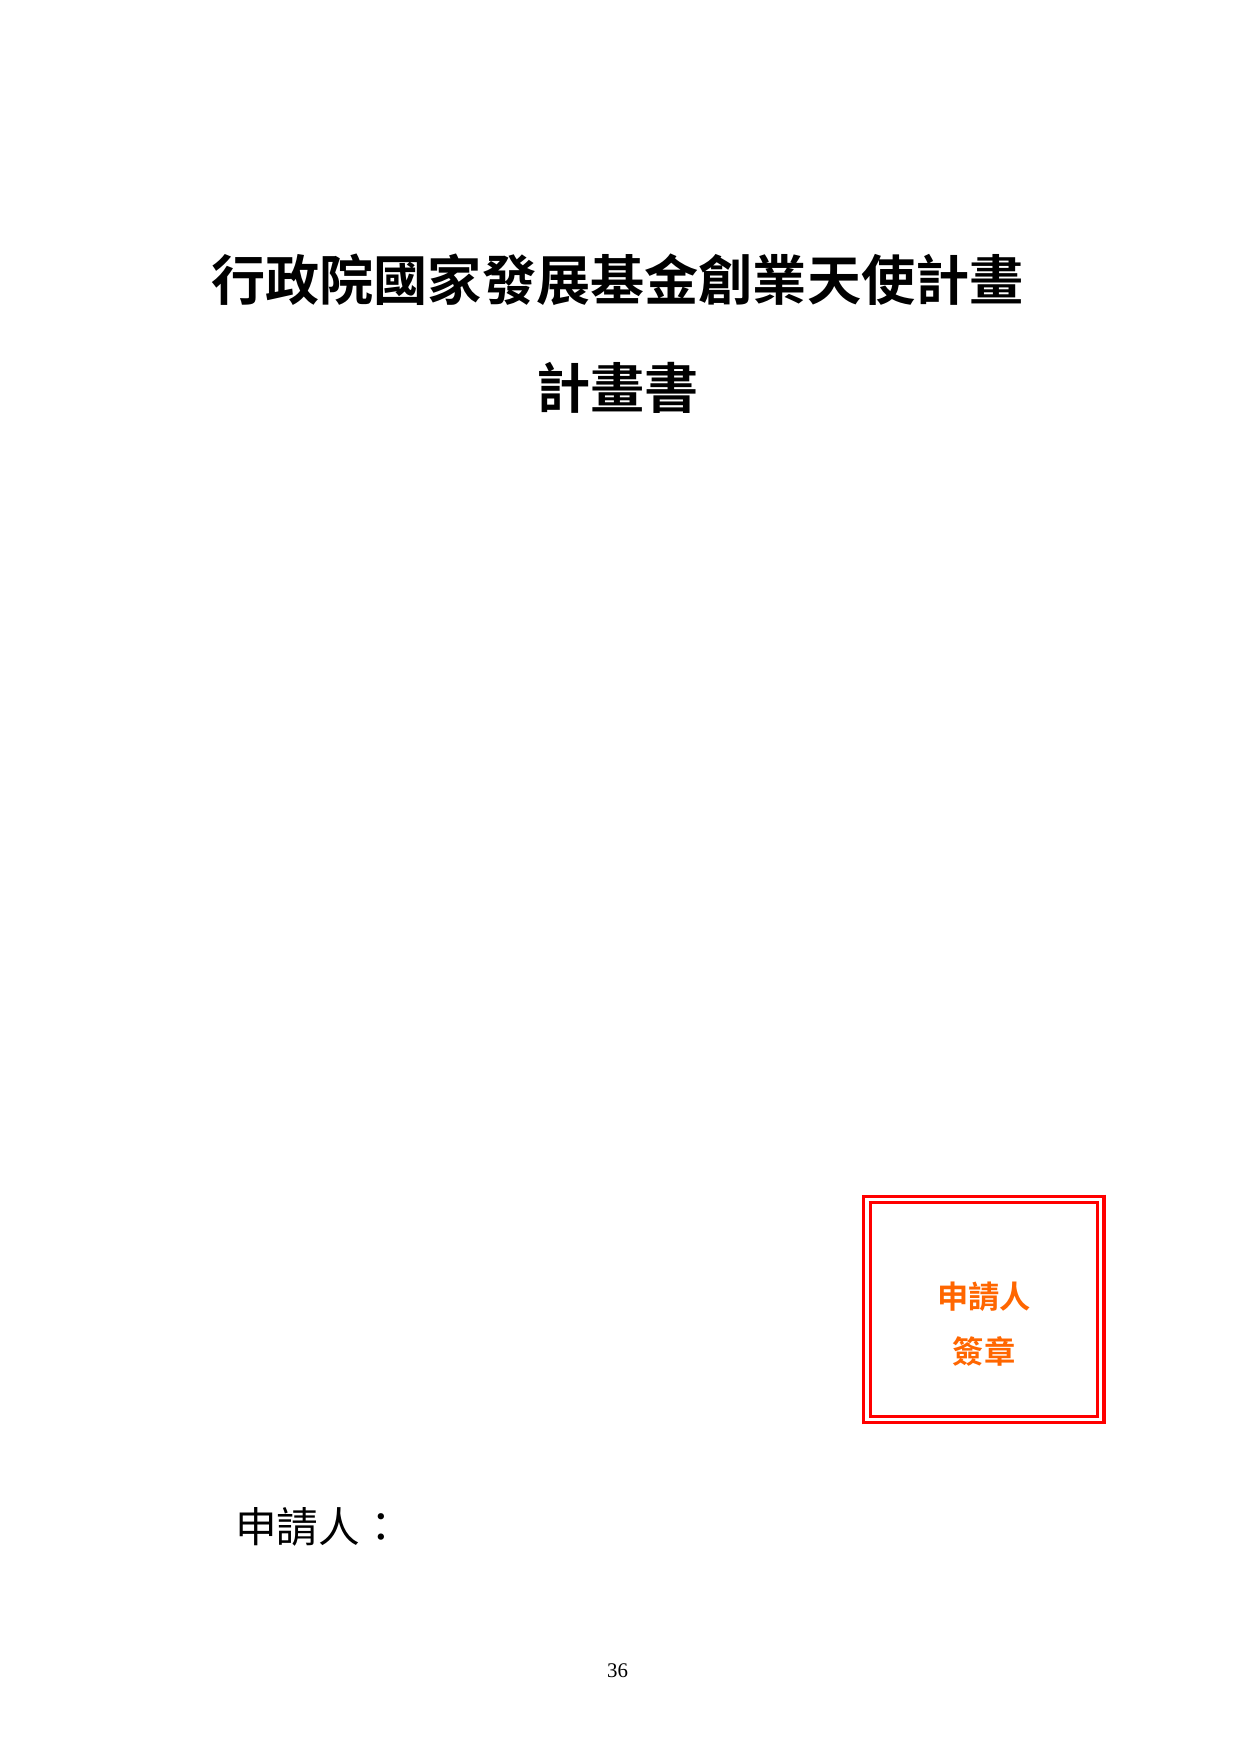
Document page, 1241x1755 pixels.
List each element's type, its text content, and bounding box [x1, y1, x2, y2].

text 行政院國家發展基金創業天使計畫 [94, 233, 1140, 317]
table_header 申請人： [210, 1500, 485, 1562]
text 計畫書 [94, 342, 1140, 425]
table_cell [210, 1563, 1054, 1625]
table_header [485, 1500, 1054, 1562]
text 簽章 [887, 1320, 1081, 1374]
text 申請人 [887, 1266, 1081, 1320]
